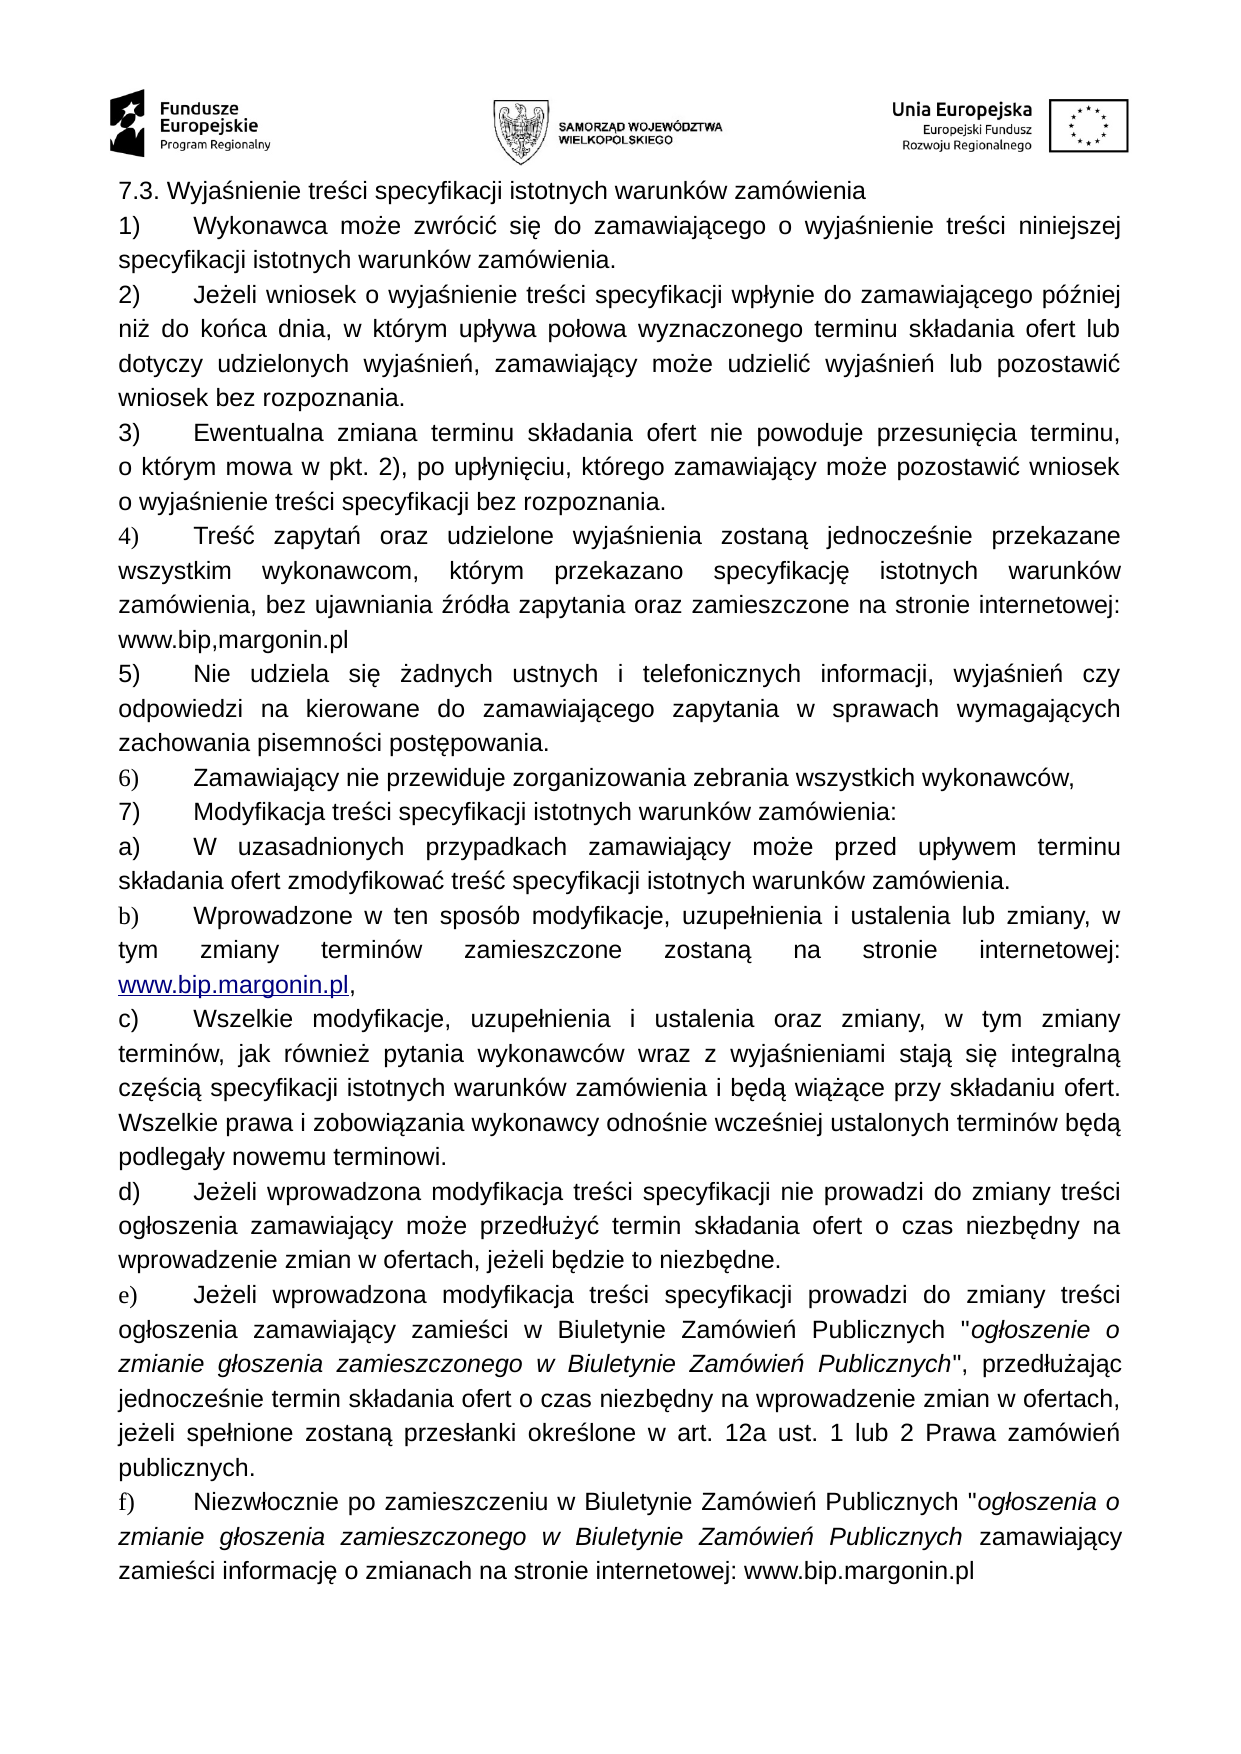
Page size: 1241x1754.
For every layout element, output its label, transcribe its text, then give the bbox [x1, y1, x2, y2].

text 7.3. Wyjaśnienie treści specyfikacji istotnych warunków zamówienia [118, 176, 1122, 205]
list Wprowadzone w ten sposób modyfikacje, uzupełnienia i ustalenia lub zmiany, w tym zmiany terminów zamieszczone zostaną na stronie internetowej: www.bip.margonin.pl, [118, 901, 1122, 998]
list Modyfikacja treści specyfikacji istotnych warunków zamówienia: [118, 797, 1122, 826]
list Zamawiający nie przewiduje zorganizowania zebrania wszystkich wykonawców, [118, 763, 1122, 791]
list Jeżeli wprowadzona modyfikacja treści specyfikacji prowadzi do zmiany treści ogłoszenia zamawiający zamieści w Biuletynie Zamówień Publicznych "ogłoszenie o zmianie głoszenia zamieszczonego w Biuletynie Zamówień Publicznych", przedłużając jednocześnie termin składania ofert o czas niezbędny na wprowadzenie zmian w ofertach, jeżeli spełnione zostaną przesłanki określone w art. 12a ust. 1 lub 2 Prawa zamówień publicznych. [118, 1280, 1122, 1481]
list Wykonawca może zwrócić się do zamawiającego o wyjaśnienie treści niniejszej specyfikacji istotnych warunków zamówienia. [118, 211, 1122, 274]
list Jeżeli wniosek o wyjaśnienie treści specyfikacji wpłynie do zamawiającego później niż do końca dnia, w którym upływa połowa wyznaczonego terminu składania ofert lub dotyczy udzielonych wyjaśnień, zamawiający może udzielić wyjaśnień lub pozostawić wniosek bez rozpoznania. [118, 280, 1122, 412]
picture [93, 72, 287, 174]
list Jeżeli wprowadzona modyfikacja treści specyfikacji nie prowadzi do zmiany treści ogłoszenia zamawiający może przedłużyć termin składania ofert o czas niezbędny na wprowadzenie zmian w ofertach, jeżeli będzie to niezbędne. [118, 1177, 1122, 1274]
picture [875, 81, 1146, 170]
list W uzasadnionych przypadkach zamawiający może przed upływem terminu składania ofert zmodyfikować treść specyfikacji istotnych warunków zamówienia. [118, 832, 1122, 895]
list Niezwłocznie po zamieszczeniu w Biuletynie Zamówień Publicznych "ogłoszenia o zmianie głoszenia zamieszczonego w Biuletynie Zamówień Publicznych zamawiający zamieści informację o zmianach na stronie internetowej: www.bip.margonin.pl [118, 1487, 1122, 1585]
list Ewentualna zmiana terminu składania ofert nie powoduje przesunięcia terminu, o którym mowa w pkt. 2), po upłynięciu, którego zamawiający może pozostawić wniosek o wyjaśnienie treści specyfikacji bez rozpoznania. [118, 418, 1122, 515]
picture [488, 86, 733, 174]
list Nie udziela się żadnych ustnych i telefonicznych informacji, wyjaśnień czy odpowiedzi na kierowane do zamawiającego zapytania w sprawach wymagających zachowania pisemności postępowania. [118, 659, 1122, 757]
list Wszelkie modyfikacje, uzupełnienia i ustalenia oraz zmiany, w tym zmiany terminów, jak również pytania wykonawców wraz z wyjaśnieniami stają się integralną częścią specyfikacji istotnych warunków zamówienia i będą wiążące przy składaniu ofert. Wszelkie prawa i zobowiązania wykonawcy odnośnie wcześniej ustalonych terminów będą podlegały nowemu terminowi. [118, 1004, 1122, 1171]
list Treść zapytań oraz udzielone wyjaśnienia zostaną jednocześnie przekazane wszystkim wykonawcom, którym przekazano specyfikację istotnych warunków zamówienia, bez ujawniania źródła zapytania oraz zamieszczone na stronie internetowej: www.bip,margonin.pl [118, 521, 1122, 653]
